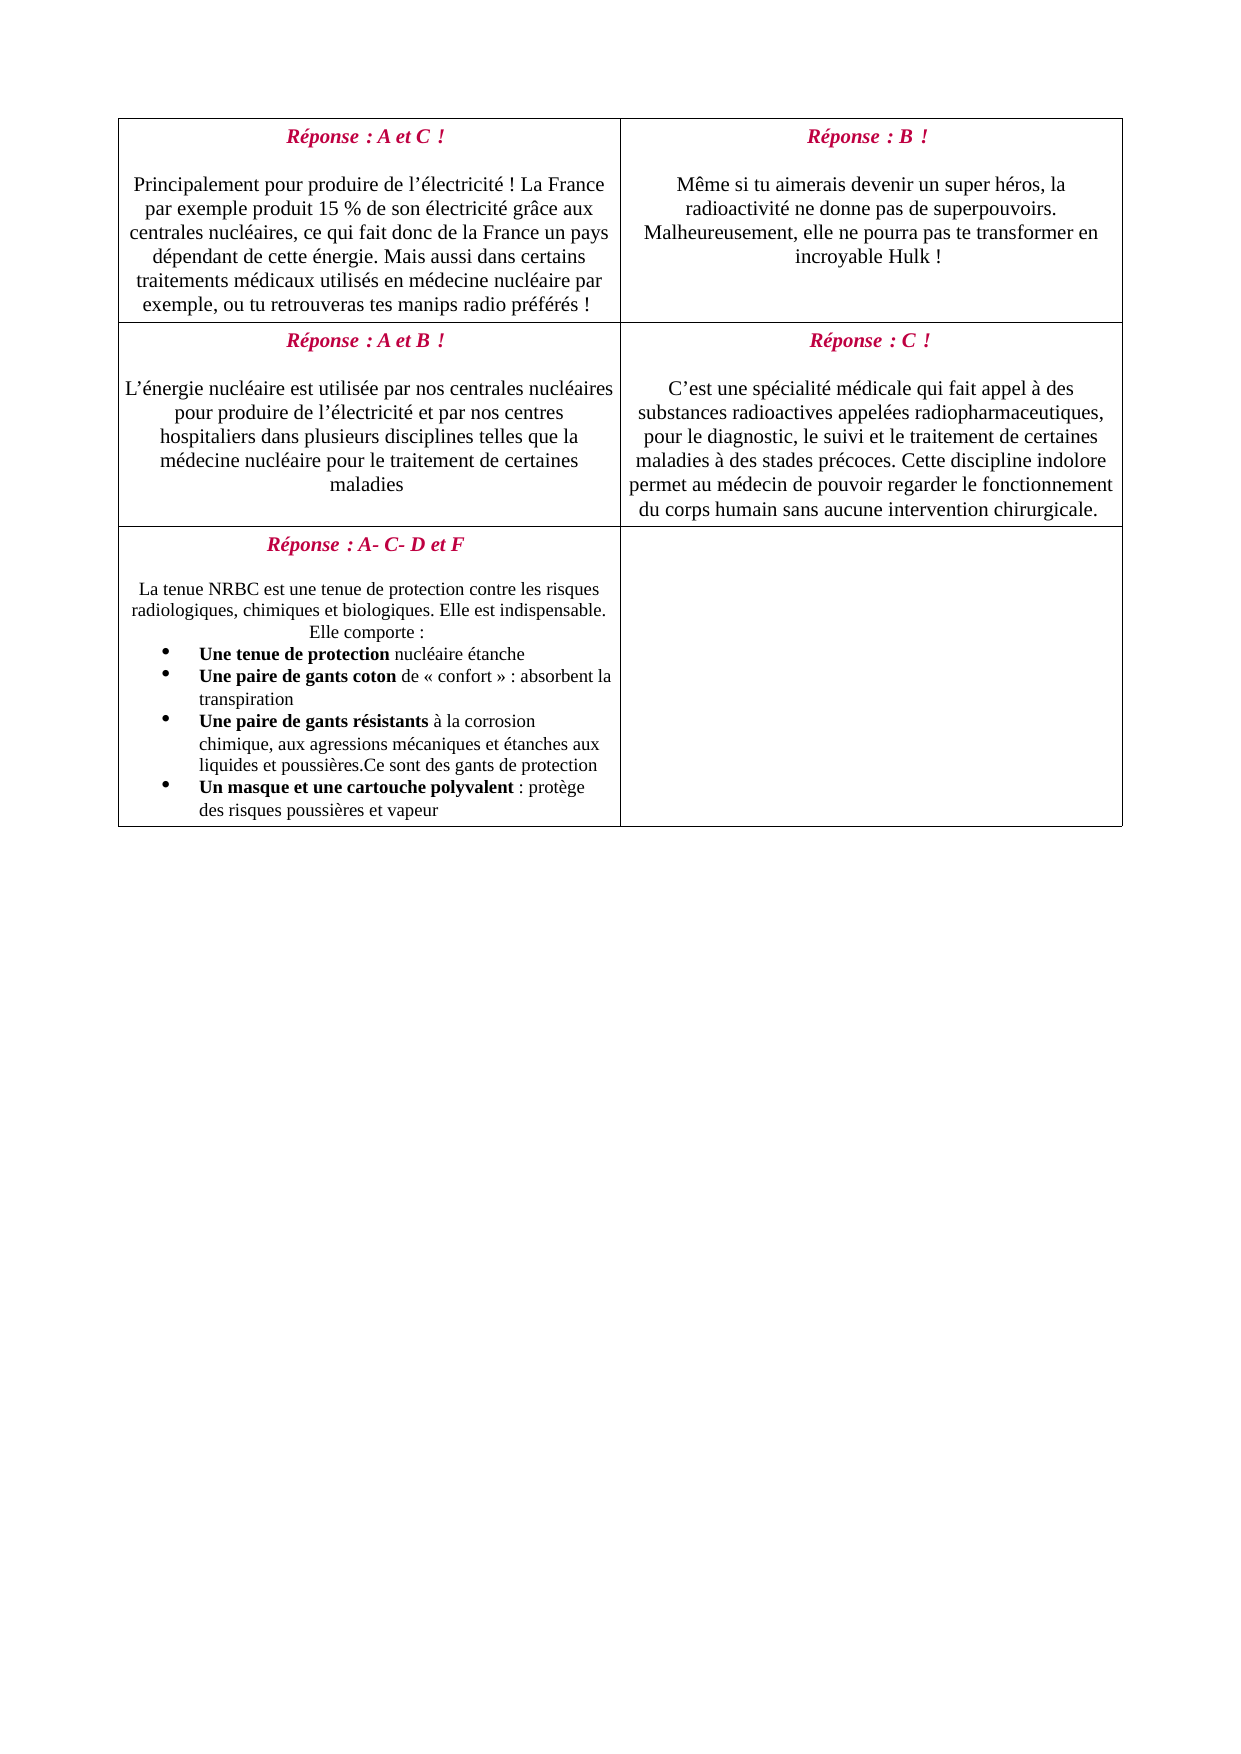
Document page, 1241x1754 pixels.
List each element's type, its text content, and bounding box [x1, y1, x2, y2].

table_cell [621, 527, 1122, 826]
table_header Réponse : A et C ! Principalement pour produire de l’électricité ! La France par exemple produit 15 % de son électricité grâce aux centrales nucléaires, ce qui fait donc de la France un pays dépendant de cette énergie. Mais aussi dans certains traitements médicaux utilisés en médecine nucléaire par exemple, ou tu retrouveras tes manips radio préférés ! [119, 119, 620, 322]
table_cell Réponse : C ! C’est une spécialité médicale qui fait appel à des substances radioactives appelées radiopharmaceutiques, pour le diagnostic, le suivi et le traitement de certaines maladies à des stades précoces. Cette discipline indolore permet au médecin de pouvoir regarder le fonctionnement du corps humain sans aucune intervention chirurgicale. [621, 323, 1122, 526]
table_cell Réponse : A- C- D et F La tenue NRBC est une tenue de protection contre les risques radiologiques, chimiques et biologiques. Elle est indispensable. Elle comporte : Une tenue de protection nucléaire étanche Une paire de gants coton de « confort » : absorbent la transpiration Une paire de gants résistants à la corrosion chimique, aux agressions mécaniques et étanches aux liquides et poussières.Ce sont des gants de protection Un masque et une cartouche polyvalent : protège des risques poussières et vapeur [119, 527, 620, 826]
table_header Réponse : B ! Même si tu aimerais devenir un super héros, la radioactivité ne donne pas de superpouvoirs. Malheureusement, elle ne pourra pas te transformer en incroyable Hulk ! [621, 119, 1122, 322]
table_cell Réponse : A et B ! L’énergie nucléaire est utilisée par nos centrales nucléaires pour produire de l’électricité et par nos centres hospitaliers dans plusieurs disciplines telles que la médecine nucléaire pour le traitement de certaines maladies [119, 323, 620, 526]
